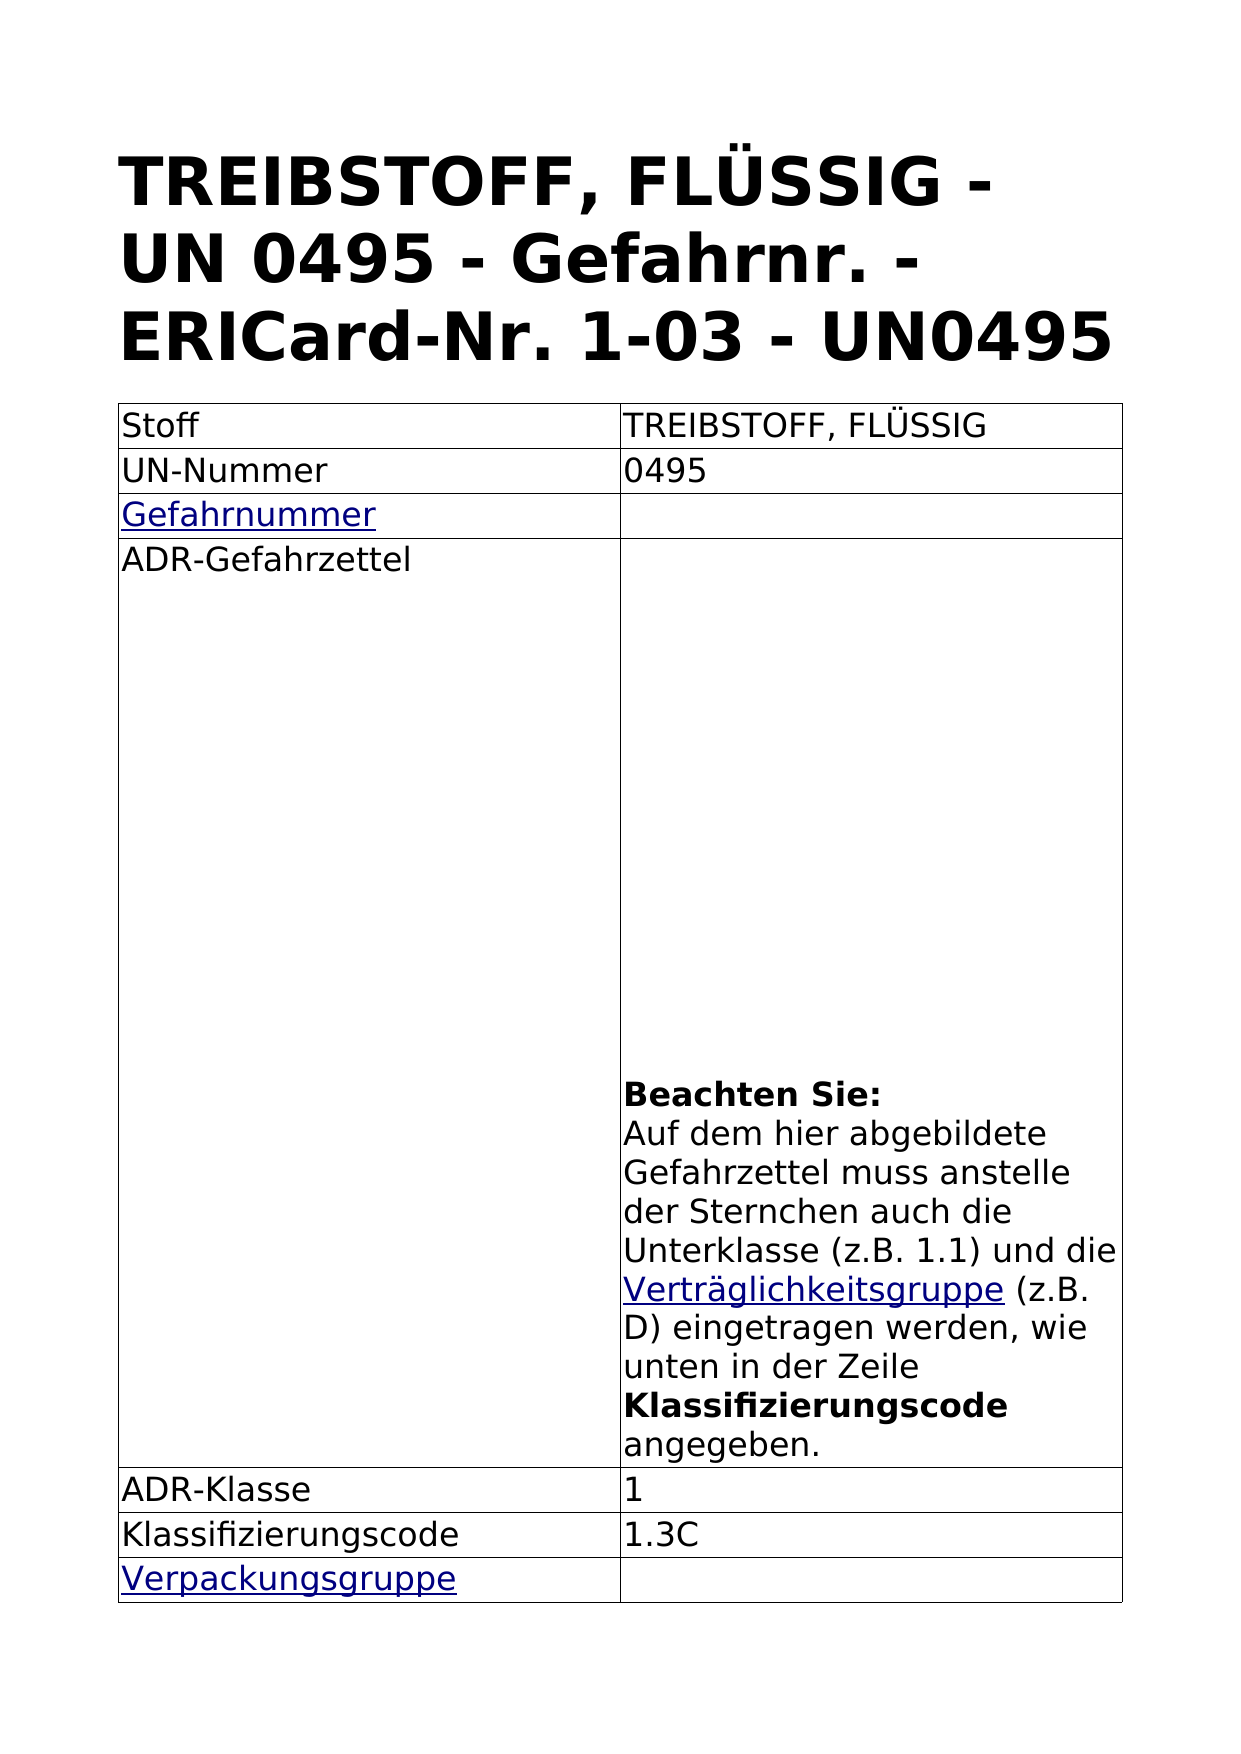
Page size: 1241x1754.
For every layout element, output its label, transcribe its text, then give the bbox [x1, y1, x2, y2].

table_cell [621, 494, 1122, 538]
table_cell UN-Nummer [119, 449, 620, 493]
table_cell 1 [621, 1468, 1122, 1512]
table_cell 0495 [621, 449, 1122, 493]
table_cell 1.3C [621, 1513, 1122, 1557]
subtitle TREIBSTOFF, FLÜSSIG - UN 0495 - Gefahrnr. - ERICard-Nr. 1-03 - UN0495 [118, 143, 1122, 376]
table_cell [621, 1558, 1122, 1602]
table_cell ADR-Klasse [119, 1468, 620, 1512]
table_cell Beachten Sie: Auf dem hier abgebildete Gefahrzettel muss anstelle der Sternchen auch die Unterklasse (z.B. 1.1) und die Verträglichkeitsgruppe (z.B. D) eingetragen werden, wie unten in der Zeile Klassifizierungscode angegeben. [621, 539, 1122, 1467]
table_cell ADR-Gefahrzettel [119, 539, 620, 1467]
table_header Stoff [119, 404, 620, 448]
table_cell Verpackungsgruppe [119, 1558, 620, 1602]
table_cell Klassifizierungscode [119, 1513, 620, 1557]
table_cell Gefahrnummer [119, 494, 620, 538]
table_header TREIBSTOFF, FLÜSSIG [621, 404, 1122, 448]
